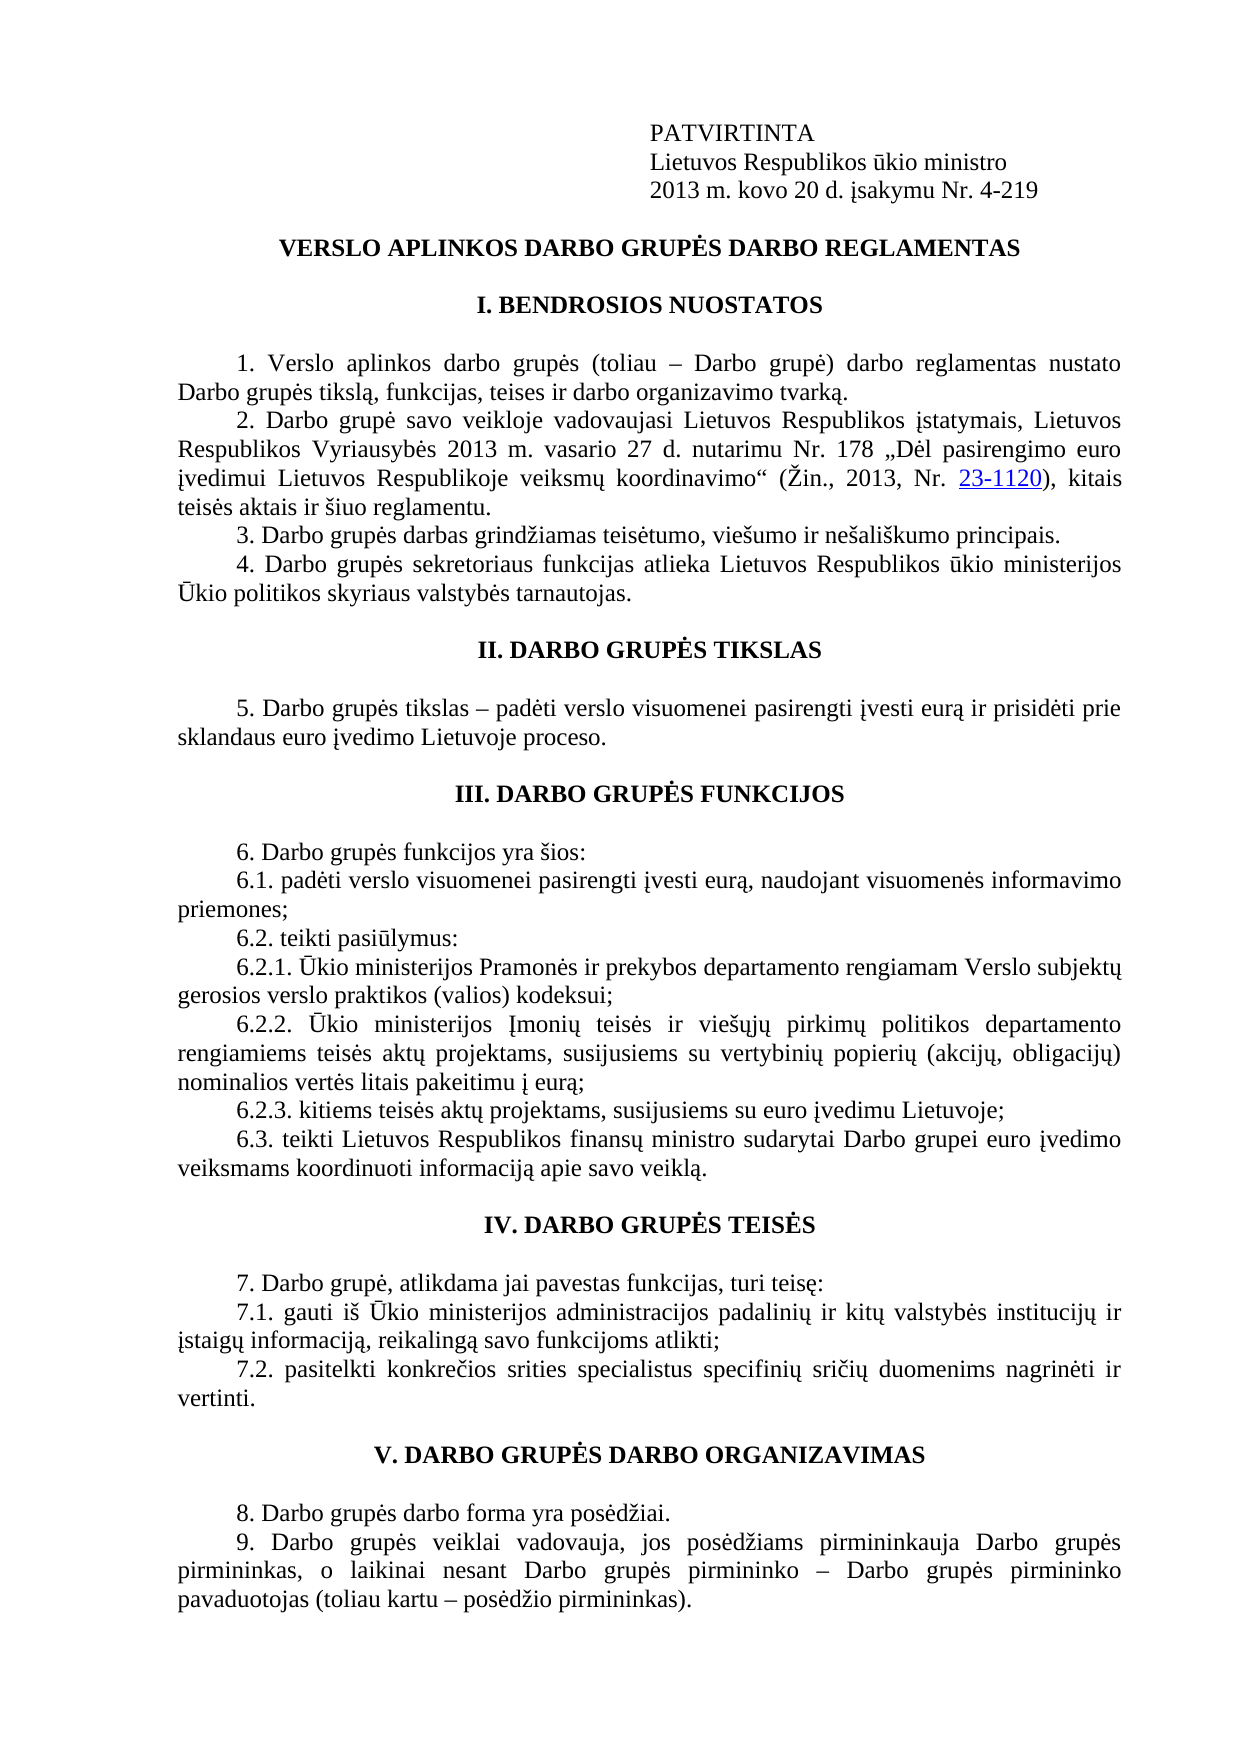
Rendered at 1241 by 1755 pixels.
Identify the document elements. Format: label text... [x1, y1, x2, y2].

text 6.1. padėti verslo visuomenei pasirengti įvesti eurą, naudojant visuomenės informavimo priemones; [177, 866, 1122, 923]
text Patvirtinta [649, 118, 1122, 147]
text 6.3. teikti Lietuvos Respublikos finansų ministro sudarytai Darbo grupei euro įvedimo veiksmams koordinuoti informaciją apie savo veiklą. [177, 1124, 1122, 1182]
text V. DARBO GRUPĖS DARBO ORGANIZAVIMAS [177, 1441, 1122, 1469]
text Lietuvos Respublikos ūkio ministro [649, 147, 1122, 176]
text 6.2.3. kitiems teisės aktų projektams, susijusiems su euro įvedimu Lietuvoje; [177, 1096, 1122, 1124]
text 3. Darbo grupės darbas grindžiamas teisėtumo, viešumo ir nešališkumo principais. [177, 521, 1122, 549]
text 7.2. pasitelkti konkrečios srities specialistus specifinių sričių duomenims nagrinėti ir vertinti. [177, 1354, 1122, 1412]
text 5. Darbo grupės tikslas – padėti verslo visuomenei pasirengti įvesti eurą ir prisidėti prie sklandaus euro įvedimo Lietuvoje proceso. [177, 693, 1122, 751]
text 4. Darbo grupės sekretoriaus funkcijas atlieka Lietuvos Respublikos ūkio ministerijos Ūkio politikos skyriaus valstybės tarnautojas. [177, 549, 1122, 607]
text 2013 m. kovo 20 d. įsakymu Nr. 4-219 [649, 176, 1122, 204]
text 8. Darbo grupės darbo forma yra posėdžiai. [177, 1498, 1122, 1527]
text 7.1. gauti iš Ūkio ministerijos administracijos padalinių ir kitų valstybės institucijų ir įstaigų informaciją, reikalingą savo funkcijoms atlikti; [177, 1297, 1122, 1354]
text 6.2.2. Ūkio ministerijos Įmonių teisės ir viešųjų pirkimų politikos departamento rengiamiems teisės aktų projektams, susijusiems su vertybinių popierių (akcijų, obligacijų) nominalios vertės litais pakeitimu į eurą; [177, 1009, 1122, 1096]
text VERSLO APLINKOS DARBO GRUPĖS DARBO REGLAMENTAS [177, 233, 1122, 262]
text II. DARBO GRUPĖS tikslas [177, 636, 1122, 664]
text 1. Verslo aplinkos darbo grupės (toliau – Darbo grupė) darbo reglamentas nustato Darbo grupės tikslą, funkcijas, teises ir darbo organizavimo tvarką. [177, 348, 1122, 406]
text 6.2. teikti pasiūlymus: [177, 923, 1122, 952]
text 2. Darbo grupė savo veikloje vadovaujasi Lietuvos Respublikos įstatymais, Lietuvos Respublikos Vyriausybės 2013 m. vasario 27 d. nutarimu Nr. 178 „Dėl pasirengimo euro įvedimui Lietuvos Respublikoje veiksmų koordinavimo“ (Žin., 2013, Nr. 23-1120), kitais teisės aktais ir šiuo reglamentu. [177, 406, 1122, 521]
text Iv. DARBO GRUPĖS TEISĖS [177, 1211, 1122, 1239]
text I. BENDROSIOS NUOSTATOS [177, 291, 1122, 319]
text III. DARBO GRUPĖS FUNKCIJOS [177, 779, 1122, 808]
text 6. Darbo grupės funkcijos yra šios: [177, 837, 1122, 866]
text 6.2.1. Ūkio ministerijos Pramonės ir prekybos departamento rengiamam Verslo subjektų gerosios verslo praktikos (valios) kodeksui; [177, 952, 1122, 1009]
text 9. Darbo grupės veiklai vadovauja, jos posėdžiams pirmininkauja Darbo grupės pirmininkas, o laikinai nesant Darbo grupės pirmininko – Darbo grupės pirmininko pavaduotojas (toliau kartu – posėdžio pirmininkas). [177, 1527, 1122, 1613]
text 7. Darbo grupė, atlikdama jai pavestas funkcijas, turi teisę: [177, 1268, 1122, 1297]
